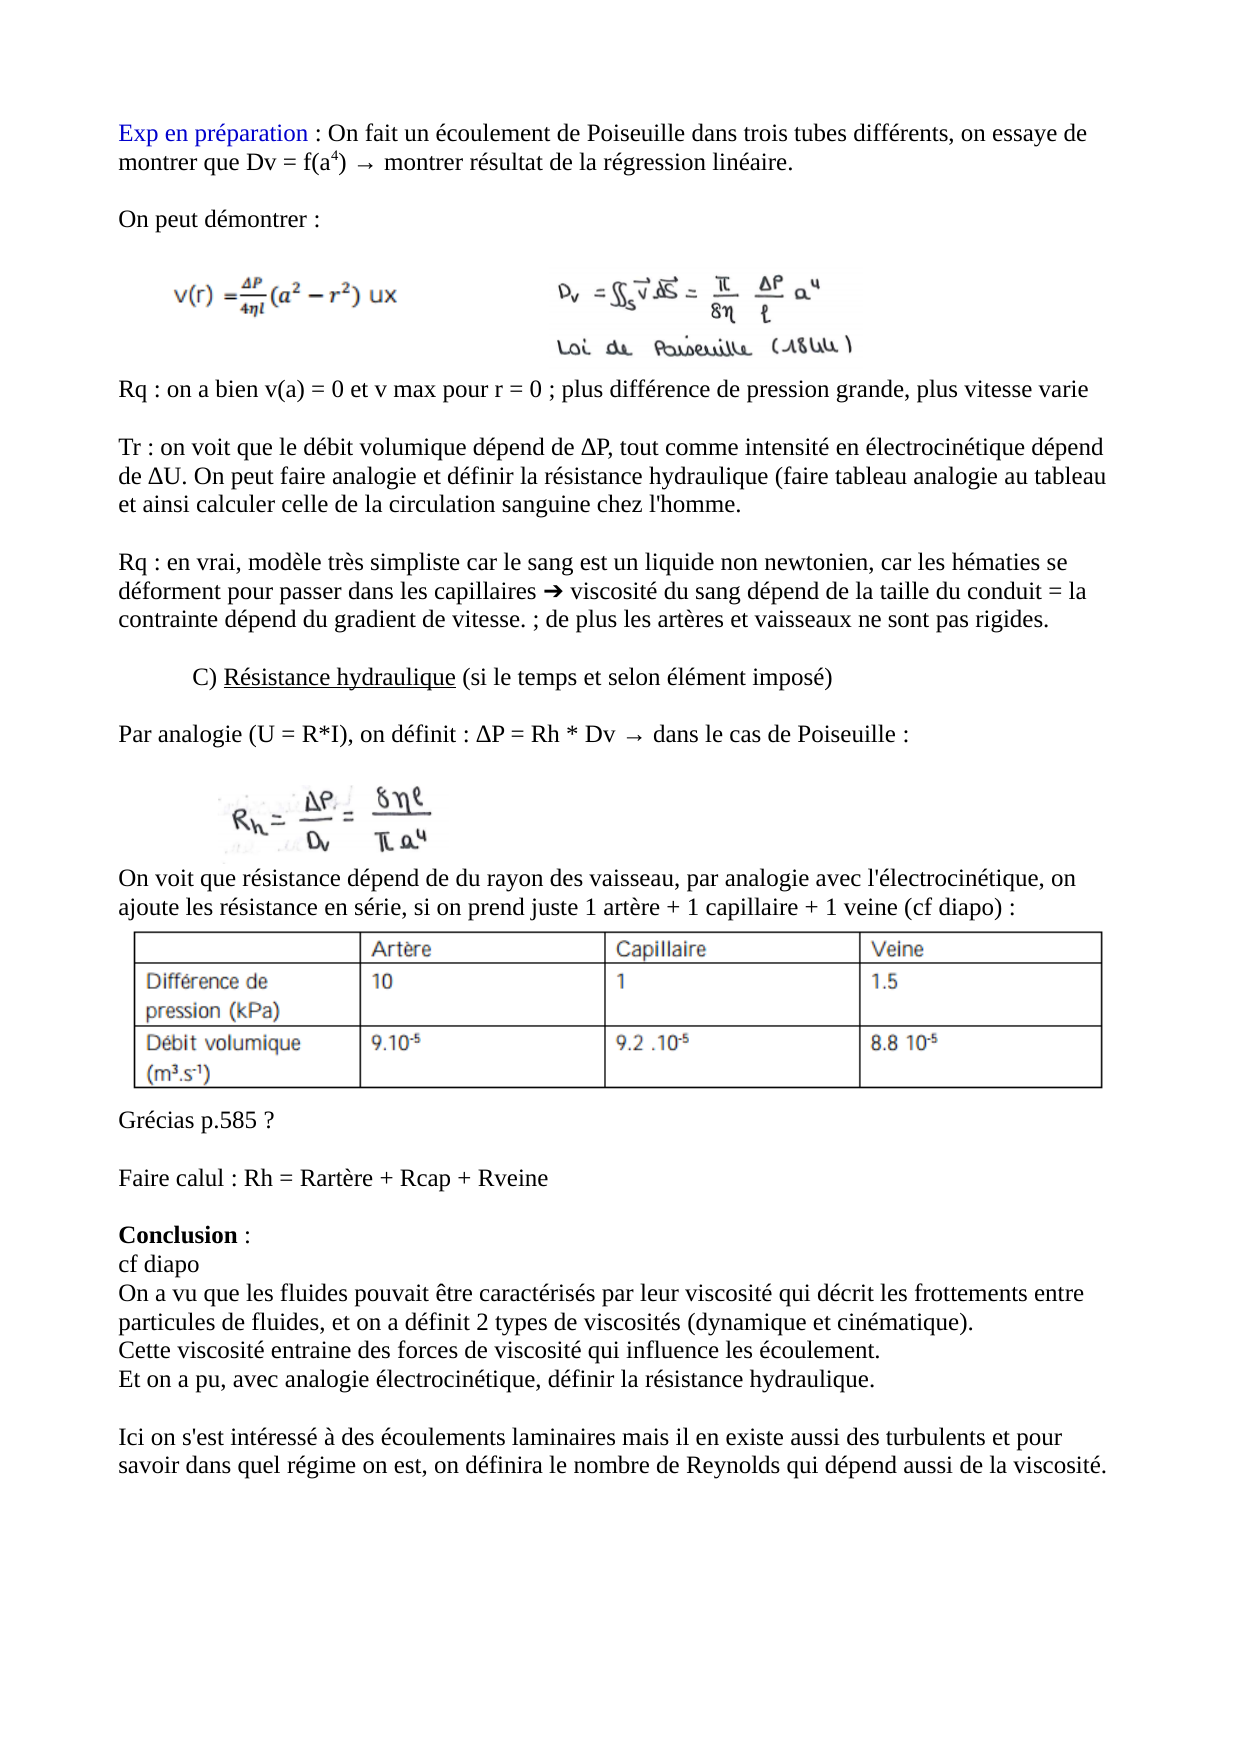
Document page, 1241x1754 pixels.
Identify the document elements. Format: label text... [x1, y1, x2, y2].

picture [118, 921, 1123, 1106]
picture [548, 265, 863, 375]
text Et on a pu, avec analogie électrocinétique, définir la résistance hydraulique. [118, 1364, 1122, 1393]
text Tr : on voit que le débit volumique dépend de ∆P, tout comme intensité en électrocinétique dépend de ∆U. On peut faire analogie et définir la résistance hydraulique (faire tableau analogie au tableau et ainsi calculer celle de la circulation sanguine chez l'homme. [118, 432, 1122, 518]
picture [217, 785, 450, 864]
text Rq : en vrai, modèle très simpliste car le sang est un liquide non newtonien, car les hématies se déforment pour passer dans les capillaires ➔ viscosité du sang dépend de la taille du conduit = la contrainte dépend du gradient de vitesse. ; de plus les artères et vaisseaux ne sont pas rigides. [118, 547, 1122, 633]
text C) Résistance hydraulique (si le temps et selon élément imposé) [118, 662, 1122, 691]
picture [162, 263, 411, 325]
text On voit que résistance dépend de du rayon des vaisseau, par analogie avec l'électrocinétique, on ajoute les résistance en série, si on prend juste 1 artère + 1 capillaire + 1 veine (cf diapo) : [118, 777, 1122, 921]
text Ici on s'est intéressé à des écoulements laminaires mais il en existe aussi des turbulents et pour savoir dans quel régime on est, on définira le nombre de Reynolds qui dépend aussi de la viscosité. [118, 1422, 1122, 1479]
text Cette viscosité entraine des forces de viscosité qui influence les écoulement. [118, 1336, 1122, 1364]
text On a vu que les fluides pouvait être caractérisés par leur viscosité qui décrit les frottements entre particules de fluides, et on a définit 2 types de viscosités (dynamique et cinématique). [118, 1278, 1122, 1336]
text cf diapo [118, 1249, 1122, 1278]
text Par analogie (U = R*I), on définit : ∆P = Rh * Dv → dans le cas de Poiseuille : [118, 719, 1122, 748]
text Rq : on a bien v(a) = 0 et v max pour r = 0 ; plus différence de pression grande, plus vitesse varie [118, 262, 1122, 403]
text Exp en préparation : On fait un écoulement de Poiseuille dans trois tubes différents, on essaye de montrer que Dv = f(a4) → montrer résultat de la régression linéaire. [118, 118, 1122, 176]
text Conclusion : [118, 1221, 1122, 1249]
text Grécias p.585 ? [118, 1106, 1122, 1134]
text On peut démontrer : [118, 204, 1122, 233]
text Faire calul : Rh = Rartère + Rcap + Rveine [118, 1163, 1122, 1192]
